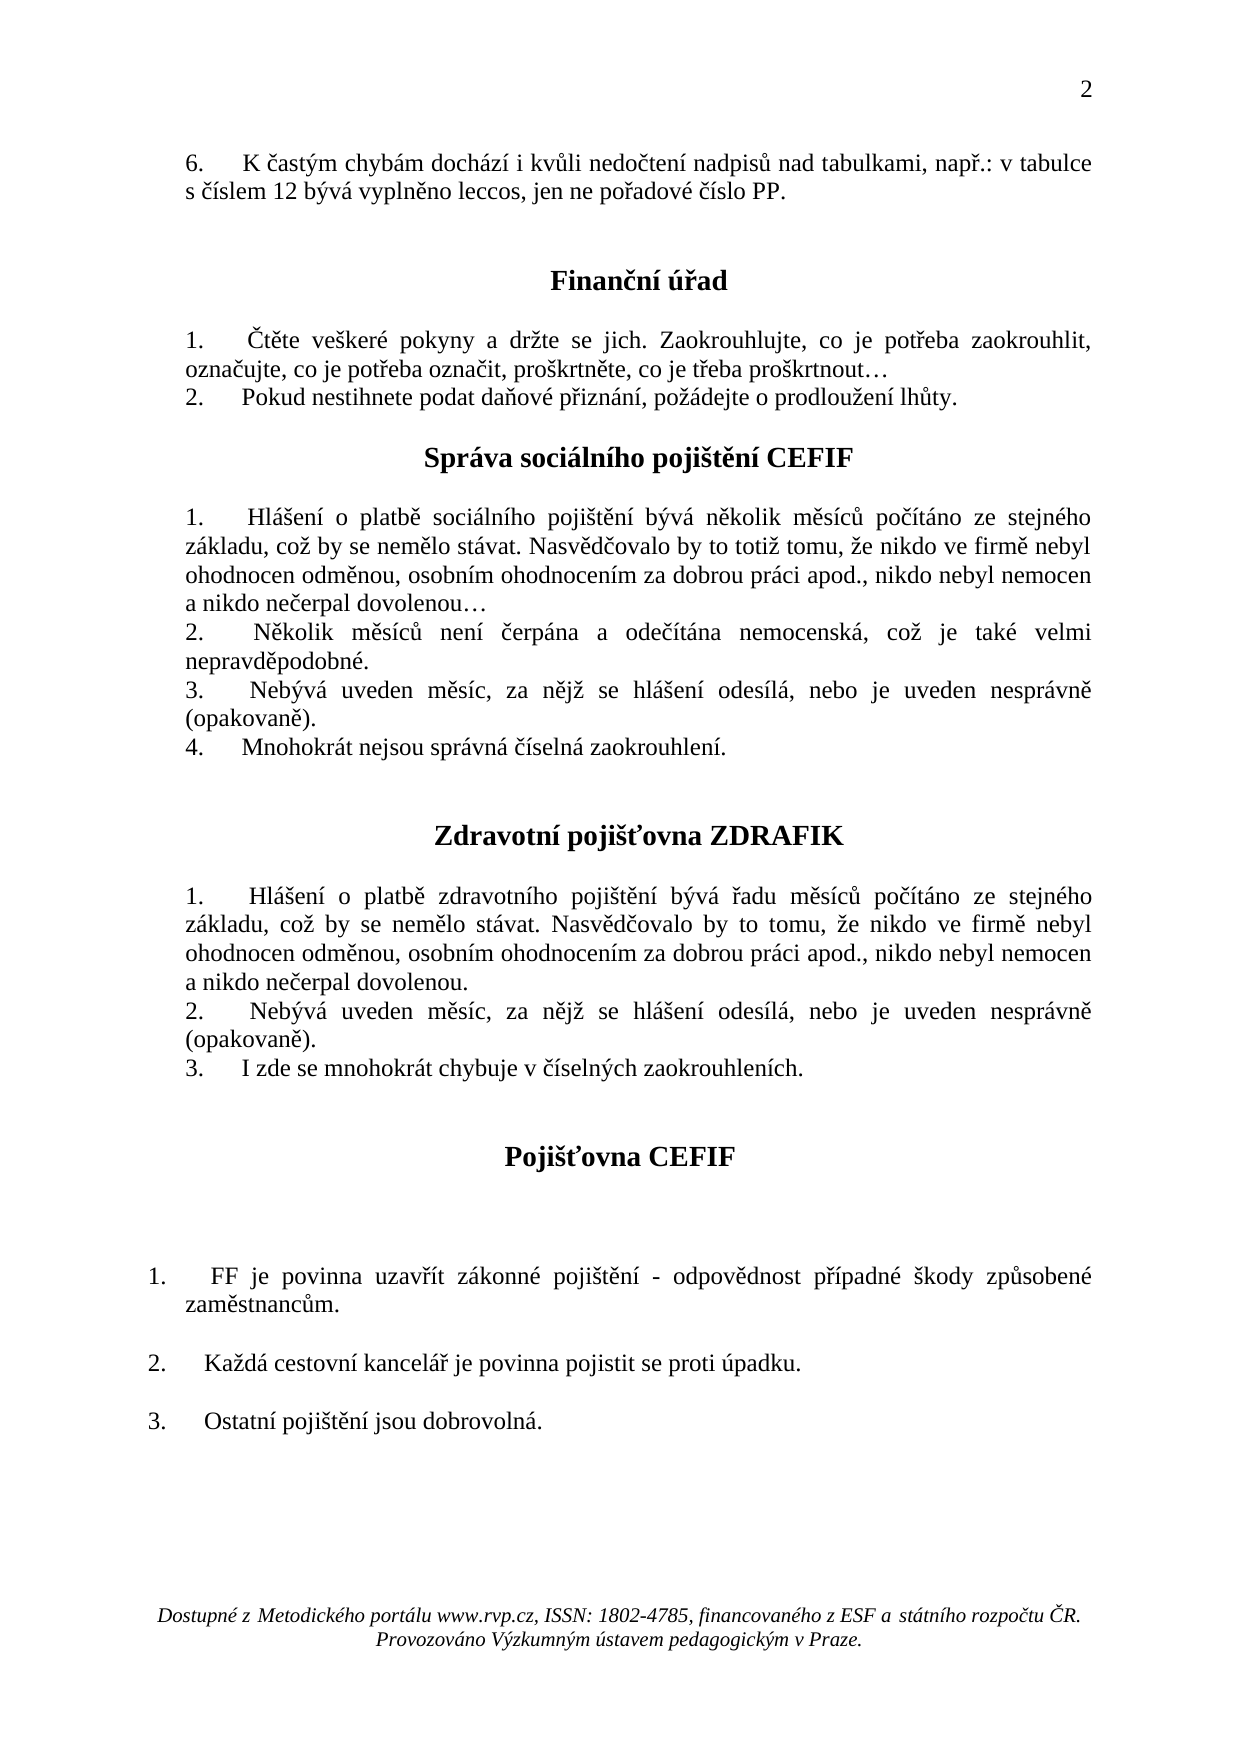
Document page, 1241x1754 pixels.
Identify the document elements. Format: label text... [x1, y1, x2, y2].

text Finanční úřad [185, 263, 1092, 296]
text 1. FF je povinna uzavřít zákonné pojištění - odpovědnost případné škody způsobené zaměstnancům. [148, 1261, 1092, 1318]
text 6. K častým chybám dochází i kvůli nedočtení nadpisů nad tabulkami, např.: v tabulce s číslem 12 bývá vyplněno leccos, jen ne pořadové číslo PP. [185, 148, 1092, 205]
text 2. Každá cestovní kancelář je povinna pojistit se proti úpadku. [148, 1348, 1092, 1376]
text 1. Hlášení o platbě zdravotního pojištění bývá řadu měsíců počítáno ze stejného základu, což by se nemělo stávat. Nasvědčovalo by to tomu, že nikdo ve firmě nebyl ohodnocen odměnou, osobním ohodnocením za dobrou práci apod., nikdo nebyl nemocen a nikdo nečerpal dovolenou. [185, 881, 1092, 996]
text 2. Několik měsíců není čerpána a odečítána nemocenská, což je také velmi nepravděpodobné. [185, 617, 1092, 675]
text 3. Ostatní pojištění jsou dobrovolná. [148, 1406, 1092, 1435]
text Správa sociálního pojištění CEFIF [185, 440, 1092, 473]
text 4. Mnohokrát nejsou správná číselná zaokrouhlení. [185, 732, 1092, 761]
text Pojišťovna CEFIF [148, 1139, 1092, 1173]
text 2. Nebývá uveden měsíc, za nějž se hlášení odesílá, nebo je uveden nesprávně (opakovaně). [185, 996, 1092, 1053]
text 1. Čtěte veškeré pokyny a držte se jich. Zaokrouhlujte, co je potřeba zaokrouhlit, označujte, co je potřeba označit, proškrtněte, co je třeba proškrtnout… [185, 325, 1092, 382]
text Zdravotní pojišťovna ZDRAFIK [185, 818, 1092, 852]
text 1. Hlášení o platbě sociálního pojištění bývá několik měsíců počítáno ze stejného základu, což by se nemělo stávat. Nasvědčovalo by to totiž tomu, že nikdo ve firmě nebyl ohodnocen odměnou, osobním ohodnocením za dobrou práci apod., nikdo nebyl nemocen a nikdo nečerpal dovolenou… [185, 502, 1092, 617]
text 3. Nebývá uveden měsíc, za nějž se hlášení odesílá, nebo je uveden nesprávně (opakovaně). [185, 675, 1092, 732]
text 3. I zde se mnohokrát chybuje v číselných zaokrouhleních. [185, 1053, 1092, 1082]
text 2. Pokud nestihnete podat daňové přiznání, požádejte o prodloužení lhůty. [185, 382, 1092, 411]
